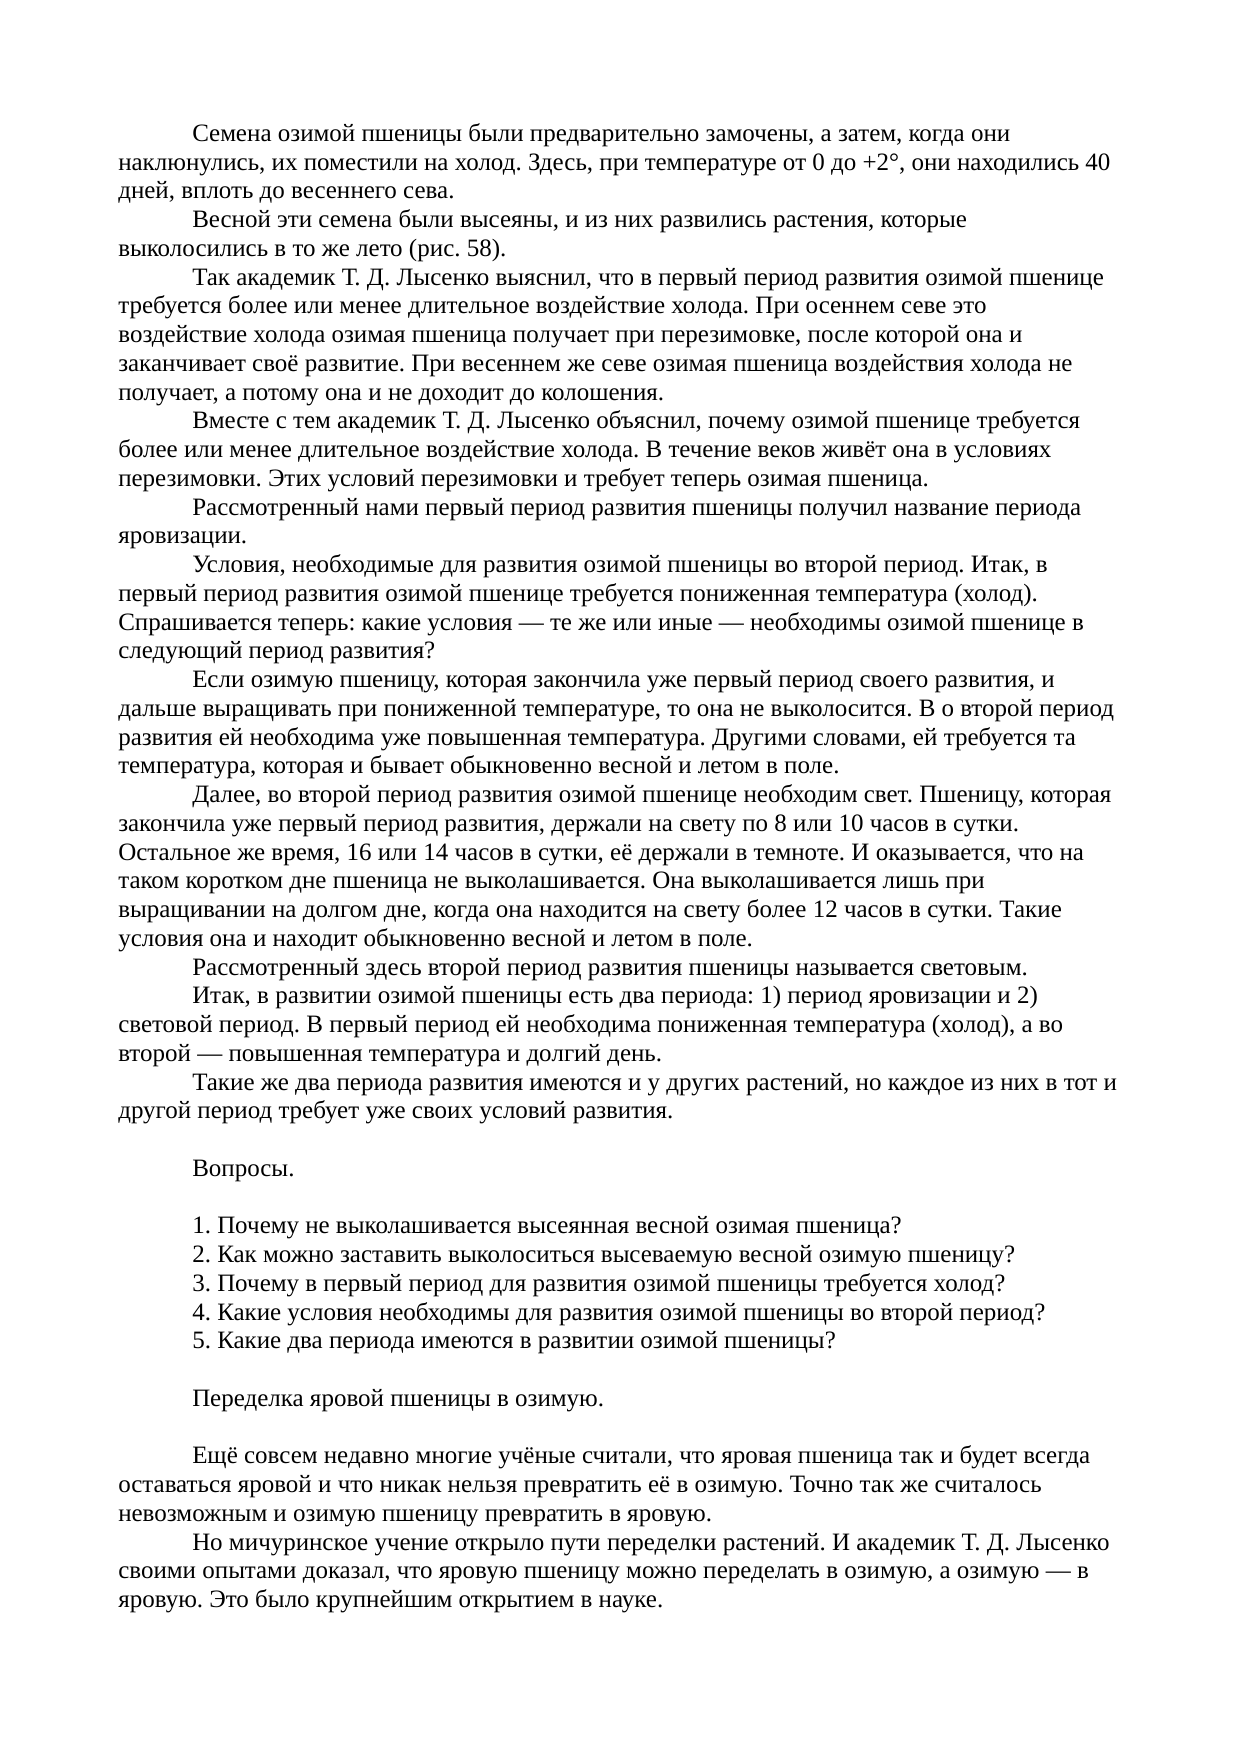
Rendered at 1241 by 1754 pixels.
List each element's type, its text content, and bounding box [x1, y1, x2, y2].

text Переделка яровой пшеницы в озимую. [118, 1383, 1122, 1412]
text 4. Какие условия необходимы для развития озимой пшеницы во второй период? [118, 1297, 1122, 1326]
text Так академик Т. Д. Лысенко выяснил, что в первый период развития озимой пшенице требуется более или менее длительное воздействие холода. При осеннем севе это воздействие холода озимая пшеница получает при перезимовке, после которой она и заканчивает своё развитие. При весеннем же севе озимая пшеница воздействия холода не получает, а потому она и не доходит до колошения. [118, 262, 1122, 406]
text Семена озимой пшеницы были предварительно замочены, а затем, когда они наклюнулись, их поместили на холод. Здесь, при температуре от 0 до +2°, они находились 40 дней, вплоть до весеннего сева. [118, 118, 1122, 204]
text Такие же два периода развития имеются и у других растений, но каждое из них в тот и другой период требует уже своих условий развития. [118, 1067, 1122, 1124]
text Итак, в развитии озимой пшеницы есть два периода: 1) период яровизации и 2) световой период. В первый период ей необходима пониженная температура (холод), а во второй — повышенная температура и долгий день. [118, 981, 1122, 1067]
text Весной эти семена были высеяны, и из них развились растения, которые выколосились в то же лето (рис. 58). [118, 204, 1122, 262]
text Но мичуринское учение открыло пути переделки растений. И академик Т. Д. Лысенко своими опытами доказал, что яровую пшеницу можно переделать в озимую, а озимую — в яровую. Это было крупнейшим открытием в науке. [118, 1527, 1122, 1613]
text Ещё совсем недавно многие учёные считали, что яровая пшеница так и будет всегда оставаться яровой и что никак нельзя превратить её в озимую. Точно так же считалось невозможным и озимую пшеницу превратить в яровую. [118, 1441, 1122, 1527]
text Рассмотренный нами первый период развития пшеницы получил название периода яровизации. [118, 492, 1122, 549]
text 5. Какие два периода имеются в развитии озимой пшеницы? [118, 1326, 1122, 1354]
text 2. Как можно заставить выколоситься высеваемую весной озимую пшеницу? [118, 1239, 1122, 1268]
text Далее, во второй период развития озимой пшенице необходим свет. Пшеницу, которая закончила уже первый период развития, держали на свету по 8 или 10 часов в сутки. Остальное же время, 16 или 14 часов в сутки, её держали в темноте. И оказывается, что на таком коротком дне пшеница не выколашивается. Она выколашивается лишь при выращивании на долгом дне, когда она находится на свету более 12 часов в сутки. Такие условия она и находит обыкновенно весной и летом в поле. [118, 779, 1122, 952]
text Рассмотренный здесь второй период развития пшеницы называется световым. [118, 952, 1122, 981]
text 3. Почему в первый период для развития озимой пшеницы требуется холод? [118, 1268, 1122, 1297]
text Вопросы. [118, 1153, 1122, 1182]
text Вместе с тем академик Т. Д. Лысенко объяснил, почему озимой пшенице требуется более или менее длительное воздействие холода. В течение веков живёт она в условиях перезимовки. Этих условий перезимовки и требует теперь озимая пшеница. [118, 406, 1122, 492]
text Если озимую пшеницу, которая закончила уже первый период своего развития, и дальше выращивать при пониженной температуре, то она не выколосится. В о второй период развития ей необходима уже повышенная температура. Другими словами, ей требуется та температура, которая и бывает обыкновенно весной и летом в поле. [118, 664, 1122, 779]
text 1. Почему не выколашивается высеянная весной озимая пшеница? [118, 1211, 1122, 1239]
text Условия, необходимые для развития озимой пшеницы во второй период. Итак, в первый период развития озимой пшенице требуется пониженная температура (холод). Спрашивается теперь: какие условия — те же или иные — необходимы озимой пшенице в следующий период развития? [118, 549, 1122, 664]
